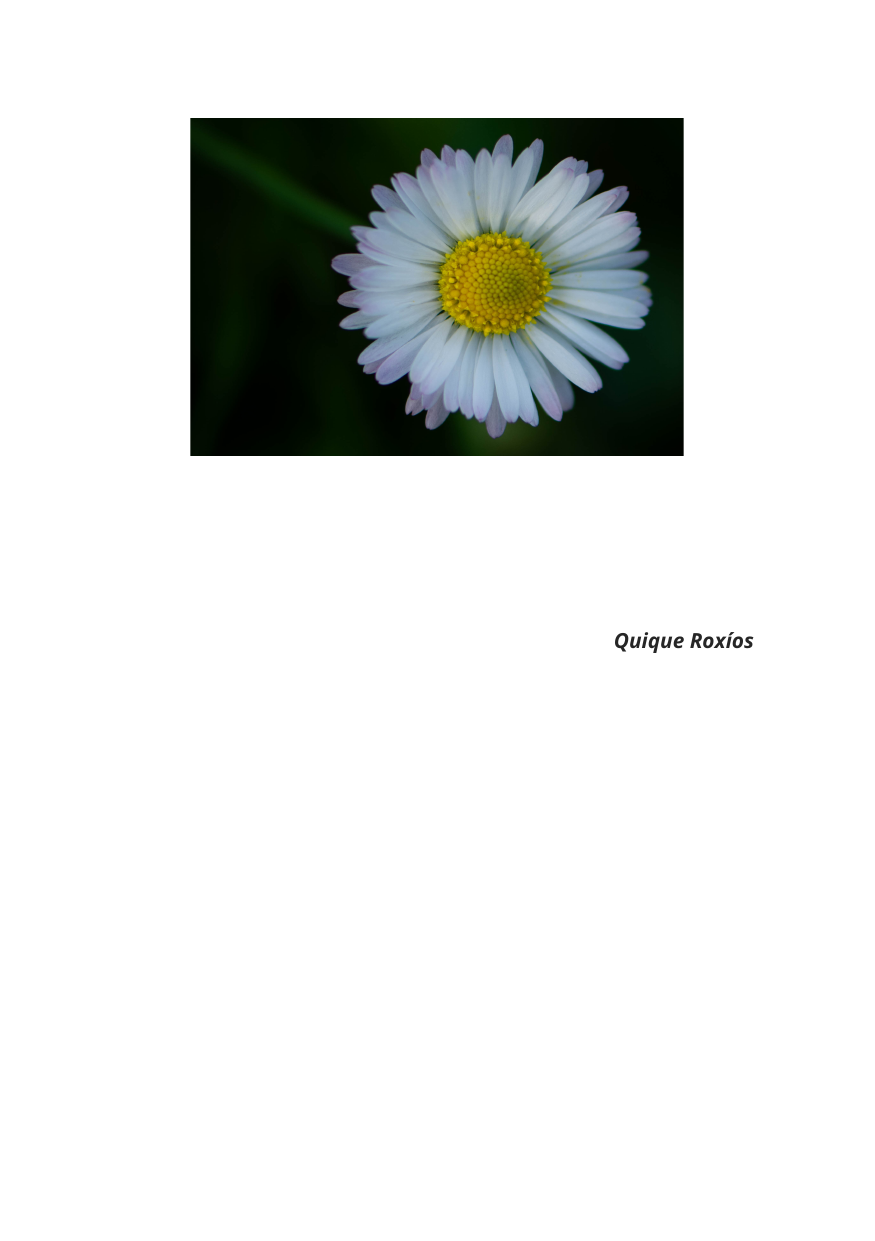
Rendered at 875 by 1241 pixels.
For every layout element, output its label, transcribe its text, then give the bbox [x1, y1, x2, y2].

text Quique Roxíos [118, 627, 756, 655]
picture [190, 118, 684, 456]
